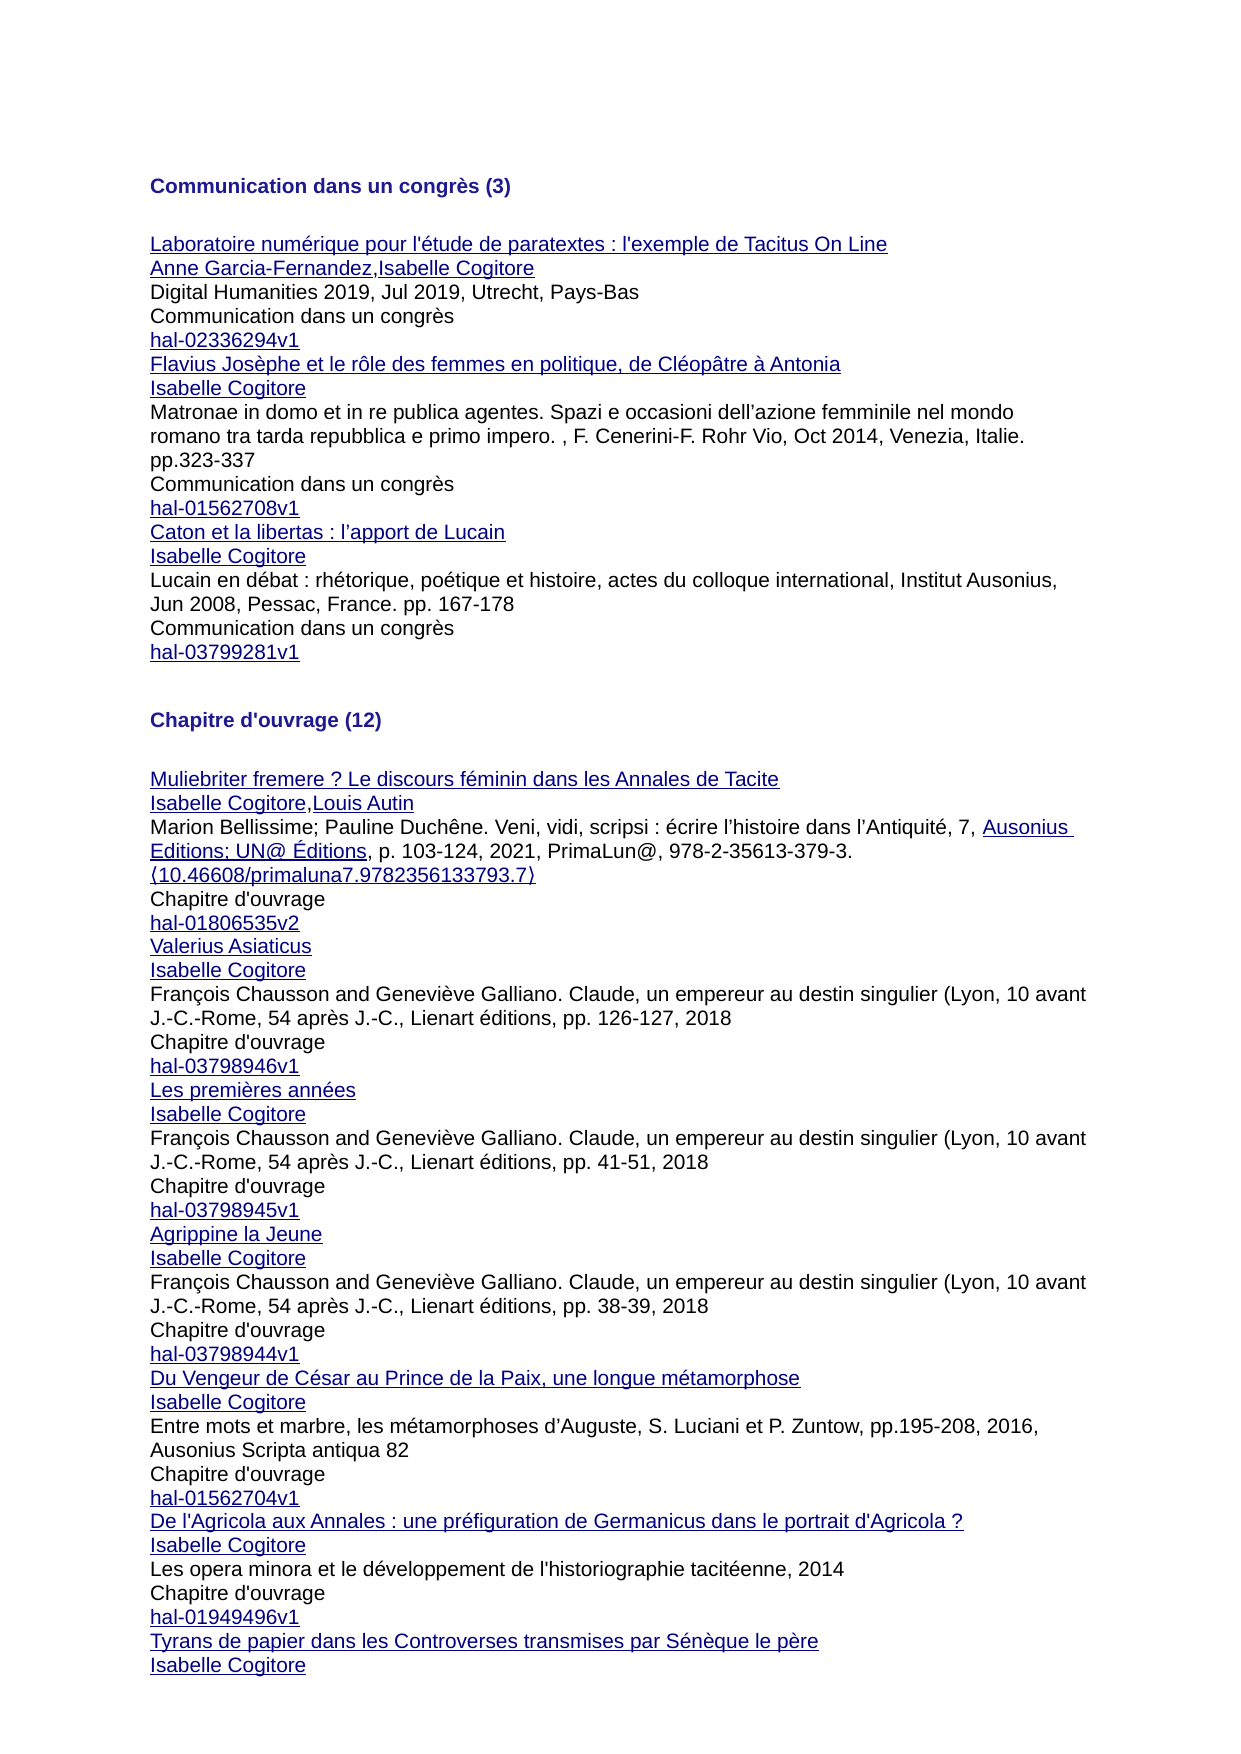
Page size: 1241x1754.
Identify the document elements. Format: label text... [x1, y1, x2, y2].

table_cell Agrippine la Jeune Isabelle Cogitore François Chausson and Geneviève Galliano. Claude, un empereur au destin singulier (Lyon, 10 avant J.-C.-Rome, 54 après J.-C., Lienart éditions, pp. 38-39, 2018 Chapitre d'ouvrage hal-03798944v1 [150, 1222, 1090, 1366]
table_cell Tyrans de papier dans les Controverses transmises par Sénèque le père Isabelle Cogitore [150, 1629, 1090, 1677]
table_cell Du Vengeur de César au Prince de la Paix, une longue métamorphose Isabelle Cogitore Entre mots et marbre, les métamorphoses d’Auguste, S. Luciani et P. Zuntow, pp.195-208, 2016, Ausonius Scripta antiqua 82 Chapitre d'ouvrage hal-01562704v1 [150, 1366, 1090, 1509]
table_cell Les premières années Isabelle Cogitore François Chausson and Geneviève Galliano. Claude, un empereur au destin singulier (Lyon, 10 avant J.-C.-Rome, 54 après J.-C., Lienart éditions, pp. 41-51, 2018 Chapitre d'ouvrage hal-03798945v1 [150, 1078, 1090, 1222]
table_cell Caton et la libertas : l’apport de Lucain Isabelle Cogitore Lucain en débat : rhétorique, poétique et histoire, actes du colloque international, Institut Ausonius, Jun 2008, Pessac, France. pp. 167-178 Communication dans un congrès hal-03799281v1 [150, 520, 1090, 663]
subtitle Communication dans un congrès (3) [150, 174, 1090, 198]
table_cell Valerius Asiaticus Isabelle Cogitore François Chausson and Geneviève Galliano. Claude, un empereur au destin singulier (Lyon, 10 avant J.-C.-Rome, 54 après J.-C., Lienart éditions, pp. 126-127, 2018 Chapitre d'ouvrage hal-03798946v1 [150, 934, 1090, 1078]
table_cell Flavius Josèphe et le rôle des femmes en politique, de Cléopâtre à Antonia Isabelle Cogitore Matronae in domo et in re publica agentes. Spazi e occasioni dell’azione femminile nel mondo romano tra tarda repubblica e primo impero. , F. Cenerini-F. Rohr Vio, Oct 2014, Venezia, Italie. pp.323-337 Communication dans un congrès hal-01562708v1 [150, 352, 1090, 520]
subtitle Chapitre d'ouvrage (12) [150, 708, 1090, 732]
table_header Laboratoire numérique pour l'étude de paratextes : l'exemple de Tacitus On Line Anne Garcia-Fernandez,Isabelle Cogitore Digital Humanities 2019, Jul 2019, Utrecht, Pays-Bas Communication dans un congrès hal-02336294v1 [150, 232, 1090, 352]
table_cell De l'Agricola aux Annales : une préfiguration de Germanicus dans le portrait d'Agricola ? Isabelle Cogitore Les opera minora et le développement de l'historiographie tacitéenne, 2014 Chapitre d'ouvrage hal-01949496v1 [150, 1509, 1090, 1629]
table_header Muliebriter fremere ? Le discours féminin dans les Annales de Tacite Isabelle Cogitore,Louis Autin Marion Bellissime; Pauline Duchêne. Veni, vidi, scripsi : écrire l’histoire dans l’Antiquité, 7, Ausonius Editions; UN@ Éditions, p. 103-124, 2021, PrimaLun@, 978-2-35613-379-3. ⟨10.46608/primaluna7.9782356133793.7⟩ Chapitre d'ouvrage hal-01806535v2 [150, 767, 1090, 934]
